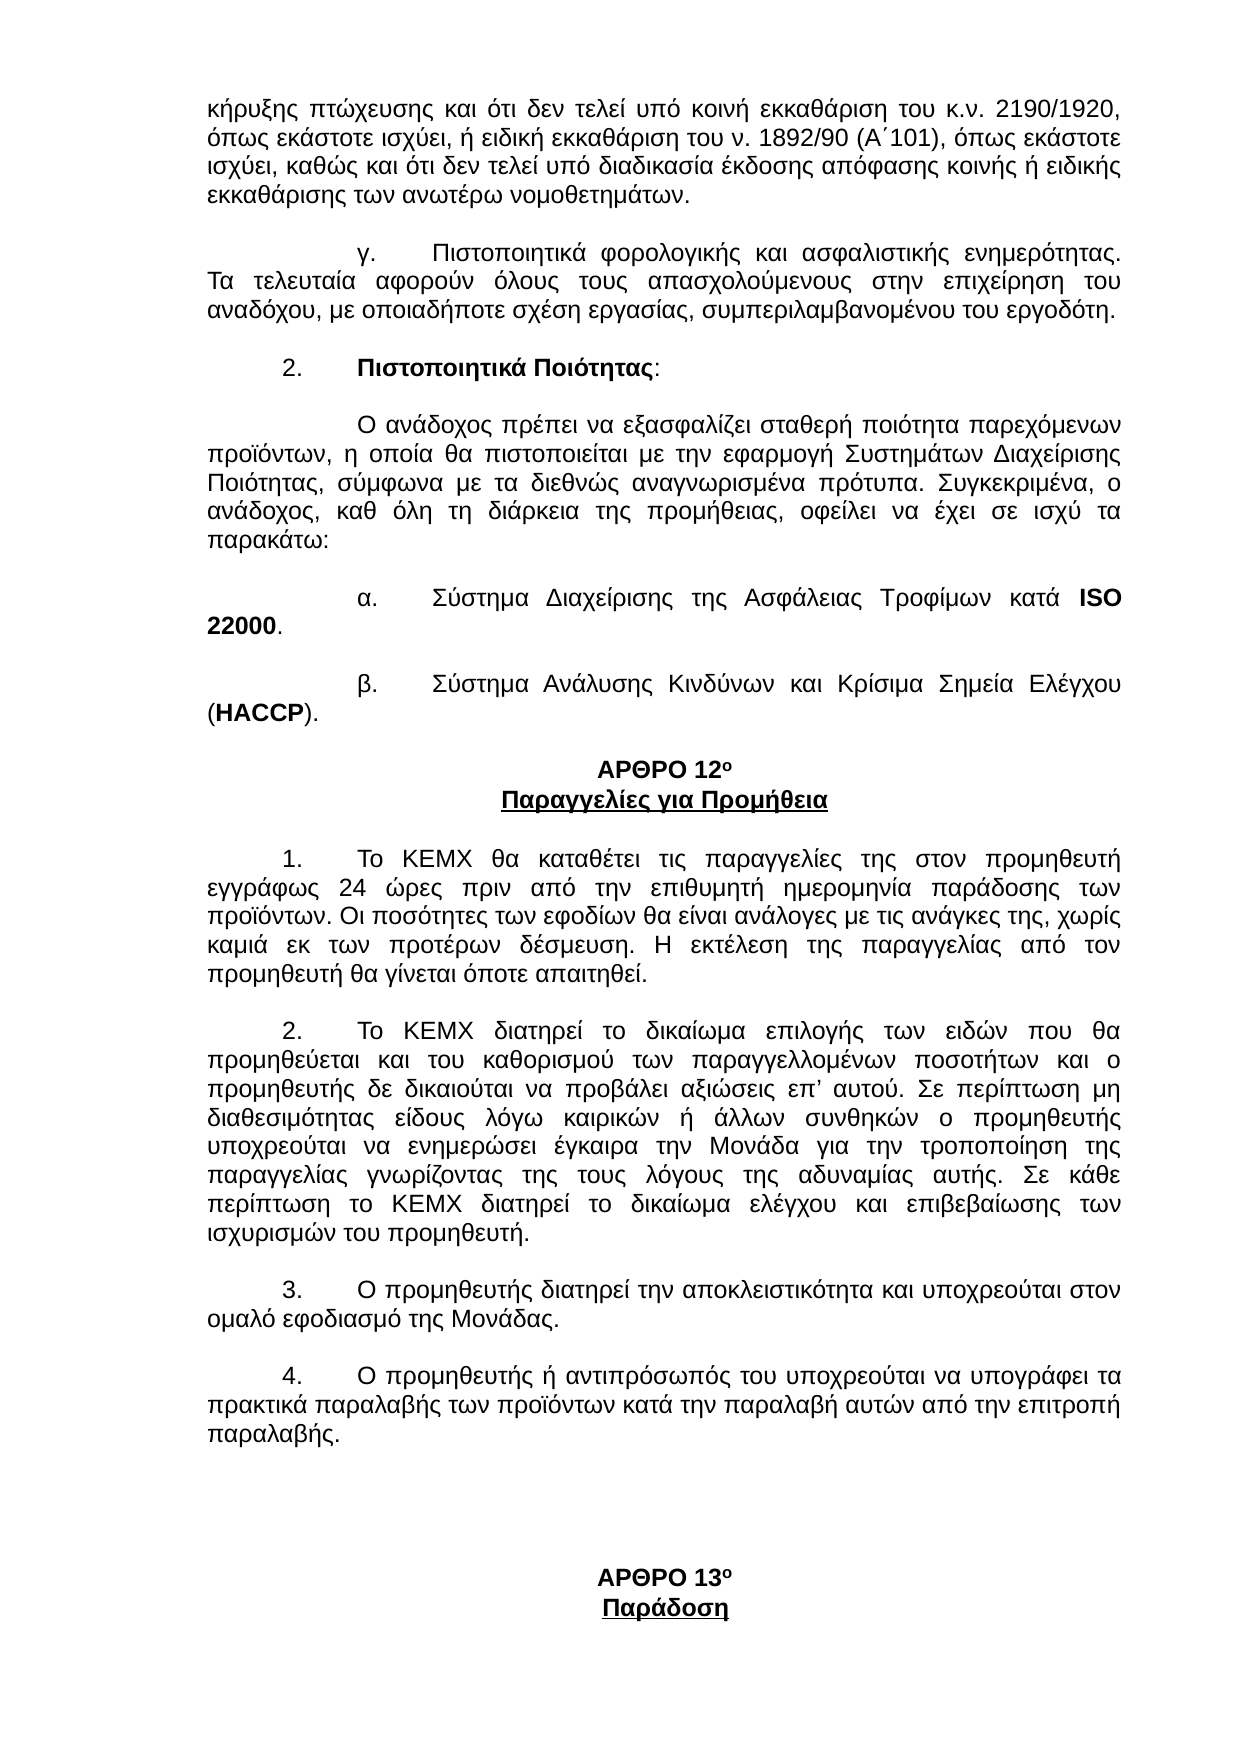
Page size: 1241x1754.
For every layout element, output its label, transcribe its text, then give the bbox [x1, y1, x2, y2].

text Παράδοση [209, 1592, 1122, 1621]
text γ. Πιστοποιητικά φορολογικής και ασφαλιστικής ενημερότητας. Τα τελευταία αφορούν όλους τους απασχολούμενους στην επιχείρηση του αναδόχου, με οποιαδήποτε σχέση εργασίας, συμπεριλαμβανομένου του εργοδότη. [207, 237, 1122, 324]
text α. Σύστημα Διαχείρισης της Ασφάλειας Τροφίμων κατά ISO 22000. [207, 582, 1122, 640]
text Παραγγελίες για Προμήθεια [207, 785, 1122, 815]
text 2. Το ΚΕΜΧ διατηρεί το δικαίωμα επιλογής των ειδών που θα προμηθεύεται και του καθορισμού των παραγγελλομένων ποσοτήτων και ο προμηθευτής δε δικαιούται να προβάλει αξιώσεις επ’ αυτού. Σε περίπτωση μη διαθεσιμότητας είδους λόγω καιρικών ή άλλων συνθηκών ο προμηθευτής υποχρεούται να ενημερώσει έγκαιρα την Μονάδα για την τροποποίηση της παραγγελίας γνωρίζοντας της τους λόγους της αδυναμίας αυτής. Σε κάθε περίπτωση το ΚΕΜΧ διατηρεί το δικαίωμα ελέγχου και επιβεβαίωσης των ισχυρισμών του προμηθευτή. [207, 1016, 1122, 1246]
text κήρυξης πτώχευσης και ότι δεν τελεί υπό κοινή εκκαθάριση του κ.ν. 2190/1920, όπως εκάστοτε ισχύει, ή ειδική εκκαθάριση του ν. 1892/90 (A΄101), όπως εκάστοτε ισχύει, καθώς και ότι δεν τελεί υπό διαδικασία έκδοσης απόφασης κοινής ή ειδικής εκκαθάρισης των ανωτέρω νομοθετημάτων. [207, 94, 1122, 209]
text β. Σύστημα Ανάλυσης Κινδύνων και Κρίσιμα Σημεία Ελέγχου (HACCP). [207, 669, 1122, 726]
text ΑΡΘΡΟ 13ο [207, 1562, 1122, 1592]
text 2. Πιστοποιητικά Ποιότητας: [207, 352, 1122, 381]
text 3. Ο προμηθευτής διατηρεί την αποκλειστικότητα και υποχρεούται στον ομαλό εφοδιασμό της Μονάδας. [207, 1275, 1122, 1332]
text Ο ανάδοχος πρέπει να εξασφαλίζει σταθερή ποιότητα παρεχόμενων προϊόντων, η οποία θα πιστοποιείται με την εφαρμογή Συστημάτων Διαχείρισης Ποιότητας, σύμφωνα με τα διεθνώς αναγνωρισμένα πρότυπα. Συγκεκριμένα, ο ανάδοχος, καθ όλη τη διάρκεια της προμήθειας, οφείλει να έχει σε ισχύ τα παρακάτω: [207, 410, 1122, 554]
text 4. Ο προμηθευτής ή αντιπρόσωπός του υποχρεούται να υπογράφει τα πρακτικά παραλαβής των προϊόντων κατά την παραλαβή αυτών από την επιτροπή παραλαβής. [207, 1361, 1122, 1447]
text 1. Το ΚΕΜΧ θα καταθέτει τις παραγγελίες της στον προμηθευτή εγγράφως 24 ώρες πριν από την επιθυμητή ημερομηνία παράδοσης των προϊόντων. Οι ποσότητες των εφοδίων θα είναι ανάλογες με τις ανάγκες της, χωρίς καμιά εκ των προτέρων δέσμευση. Η εκτέλεση της παραγγελίας από τον προμηθευτή θα γίνεται όποτε απαιτηθεί. [207, 844, 1122, 987]
text ΑΡΘΡΟ 12ο [207, 755, 1122, 785]
